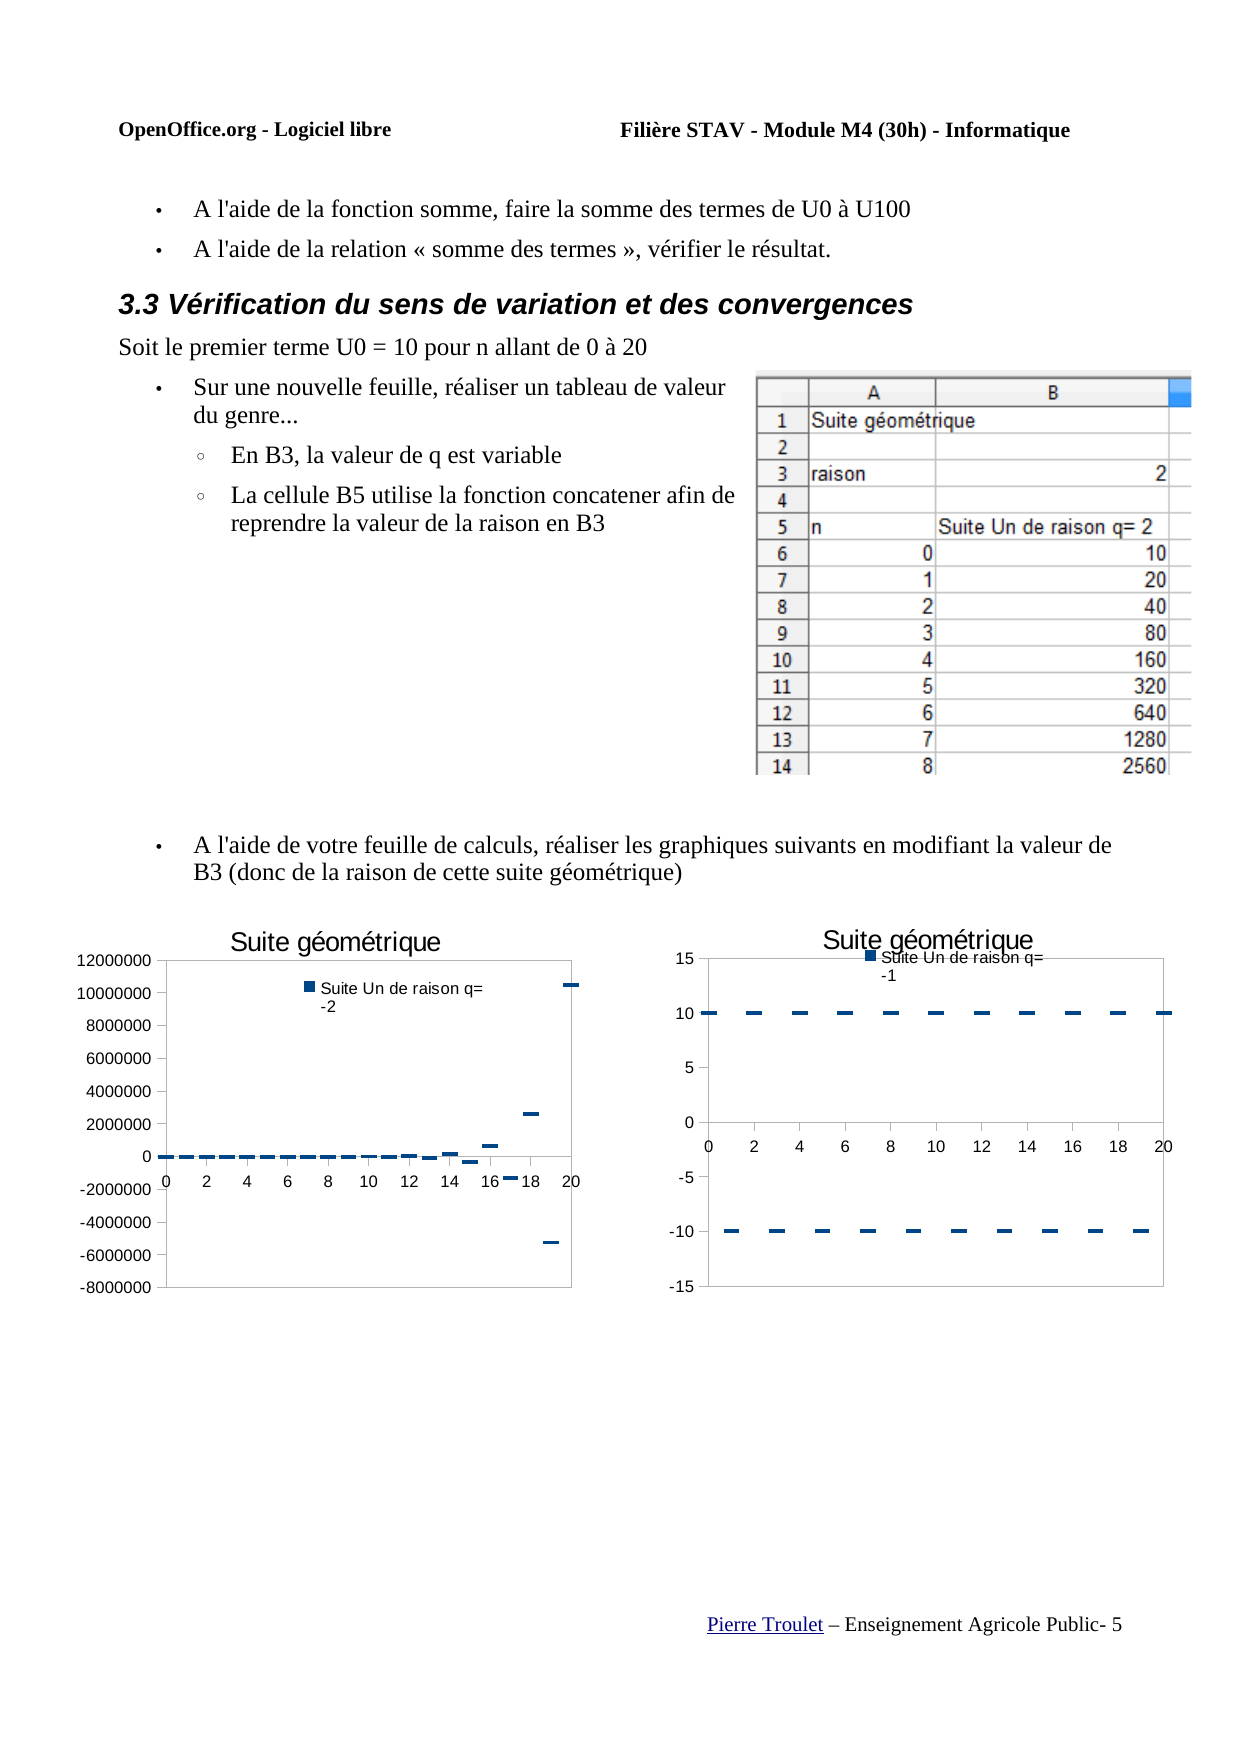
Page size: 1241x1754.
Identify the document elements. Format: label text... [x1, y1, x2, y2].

list La cellule B5 utilise la fonction concatener afin de reprendre la valeur de la raison en B3 [193, 481, 755, 537]
list A l'aide de la relation « somme des termes », vérifier le résultat. [156, 235, 1122, 263]
text Soit le premier terme U0 = 10 pour n allant de 0 à 20 [118, 333, 1122, 361]
list A l'aide de votre feuille de calculs, réaliser les graphiques suivants en modifiant la valeur de B3 (donc de la raison de cette suite géométrique) [156, 831, 1122, 1357]
list Sur une nouvelle feuille, réaliser un tableau de valeur du genre... [156, 373, 755, 429]
picture [755, 370, 1192, 775]
subtitle Vérification du sens de variation et des convergences [118, 288, 1122, 321]
list A l'aide de la fonction somme, faire la somme des termes de U0 à U100 [156, 195, 1122, 223]
list En B3, la valeur de q est variable [193, 441, 755, 469]
